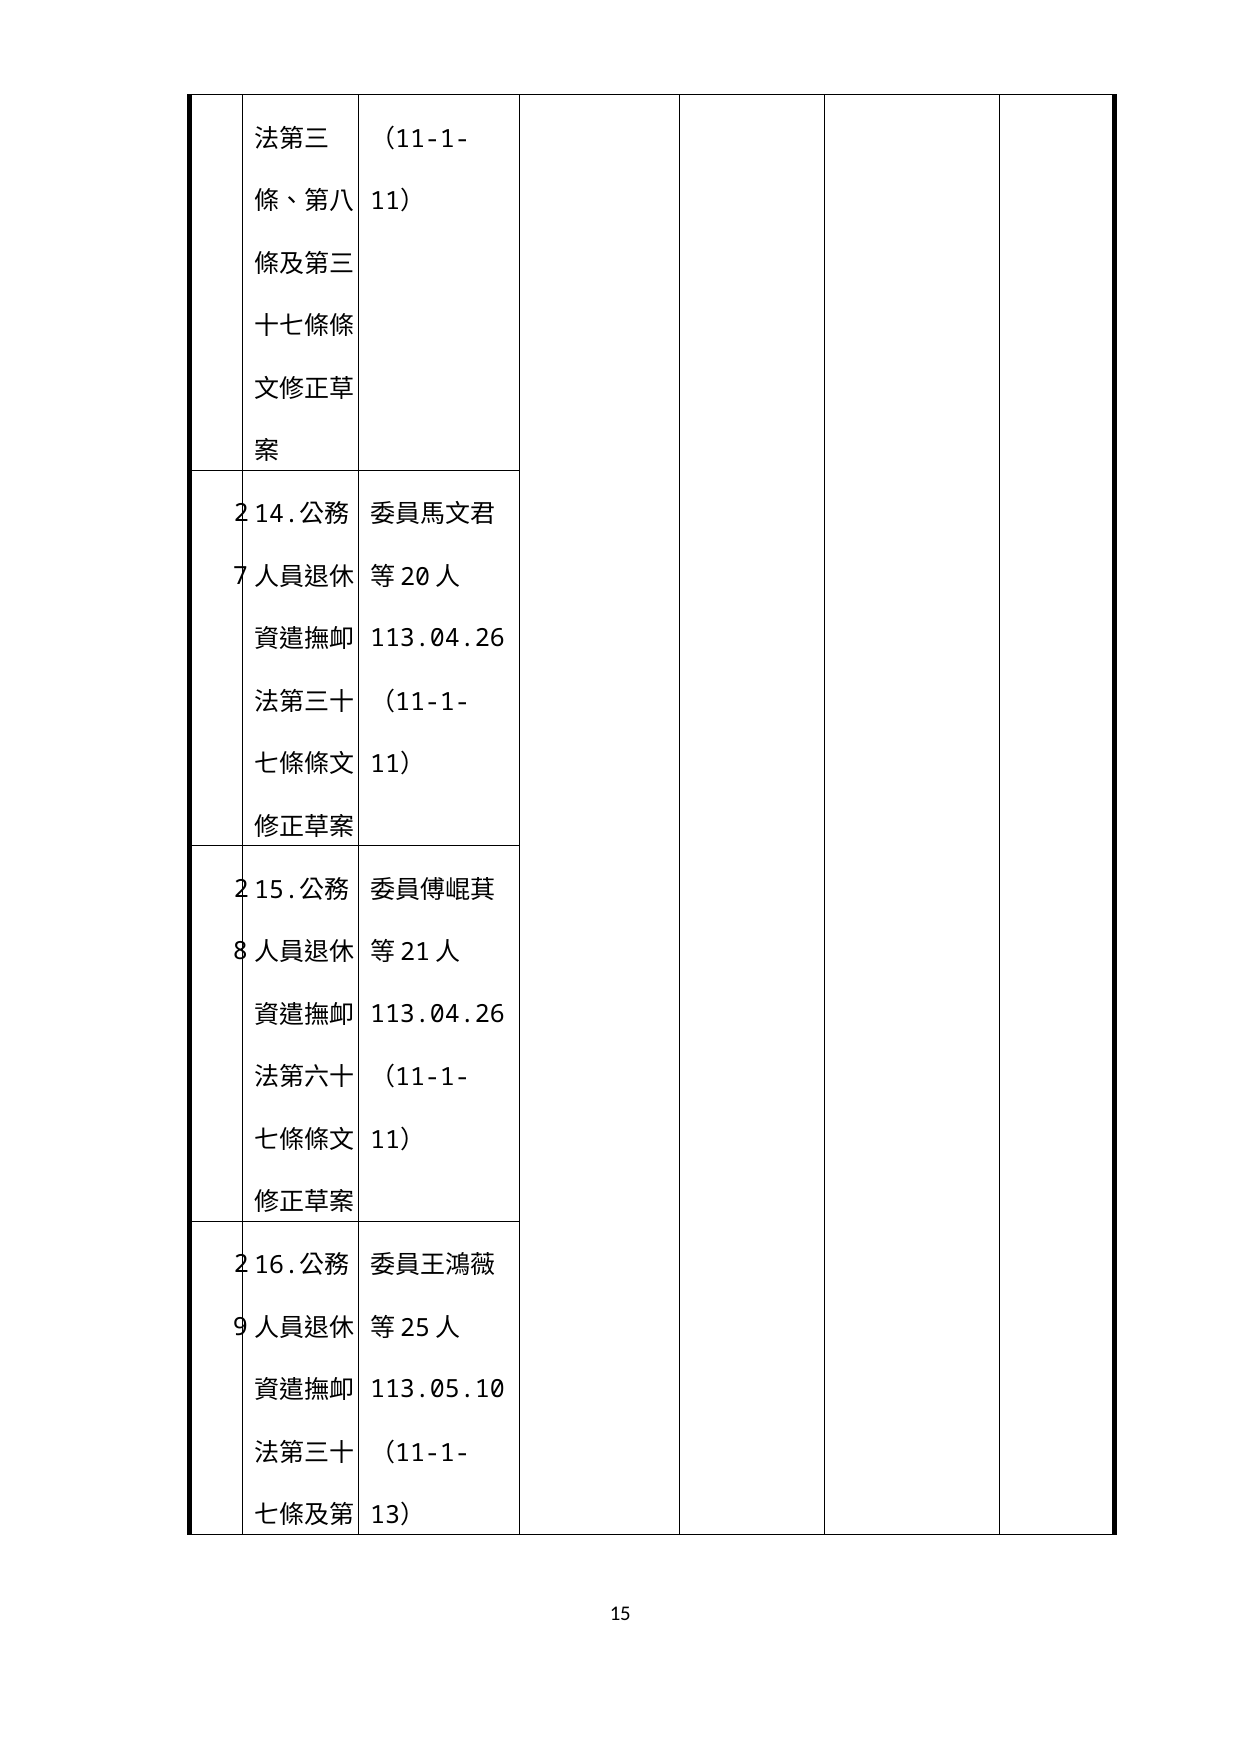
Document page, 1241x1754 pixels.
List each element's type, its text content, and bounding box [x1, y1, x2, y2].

table_cell （11-1-11） [359, 95, 519, 470]
table_cell [192, 846, 242, 1221]
table_cell [192, 95, 242, 470]
table_cell [680, 95, 824, 1534]
table_cell [192, 1222, 242, 1534]
table_cell 委員馬文君 等20人 113.04.26 （11-1-11） [359, 471, 519, 845]
table_cell 委員傅崐萁 等21人 113.04.26 （11-1-11） [359, 846, 519, 1221]
table_cell [236, 1319, 242, 1327]
table_cell [192, 471, 242, 845]
table_cell 15.公務人員退休資遣撫卹法第六十七條條文修正草案 [243, 846, 358, 1221]
table_cell 委員王鴻薇 等25人 113.05.10 （11-1-13） [359, 1222, 519, 1534]
table_cell 13.公務人員退休資遣撫卹法第三條、第八條及第三十七條條文修正草案 [243, 95, 358, 470]
table_cell [520, 95, 679, 1534]
table_cell [1000, 95, 1112, 1534]
table_cell [825, 95, 999, 1534]
table_cell 16.公務人員退休資遣撫卹法第三十七條及第六十七條條文修正草案 [243, 1222, 358, 1534]
table_cell 14.公務人員退休資遣撫卹法第三十七條條文修正草案 [243, 471, 358, 845]
